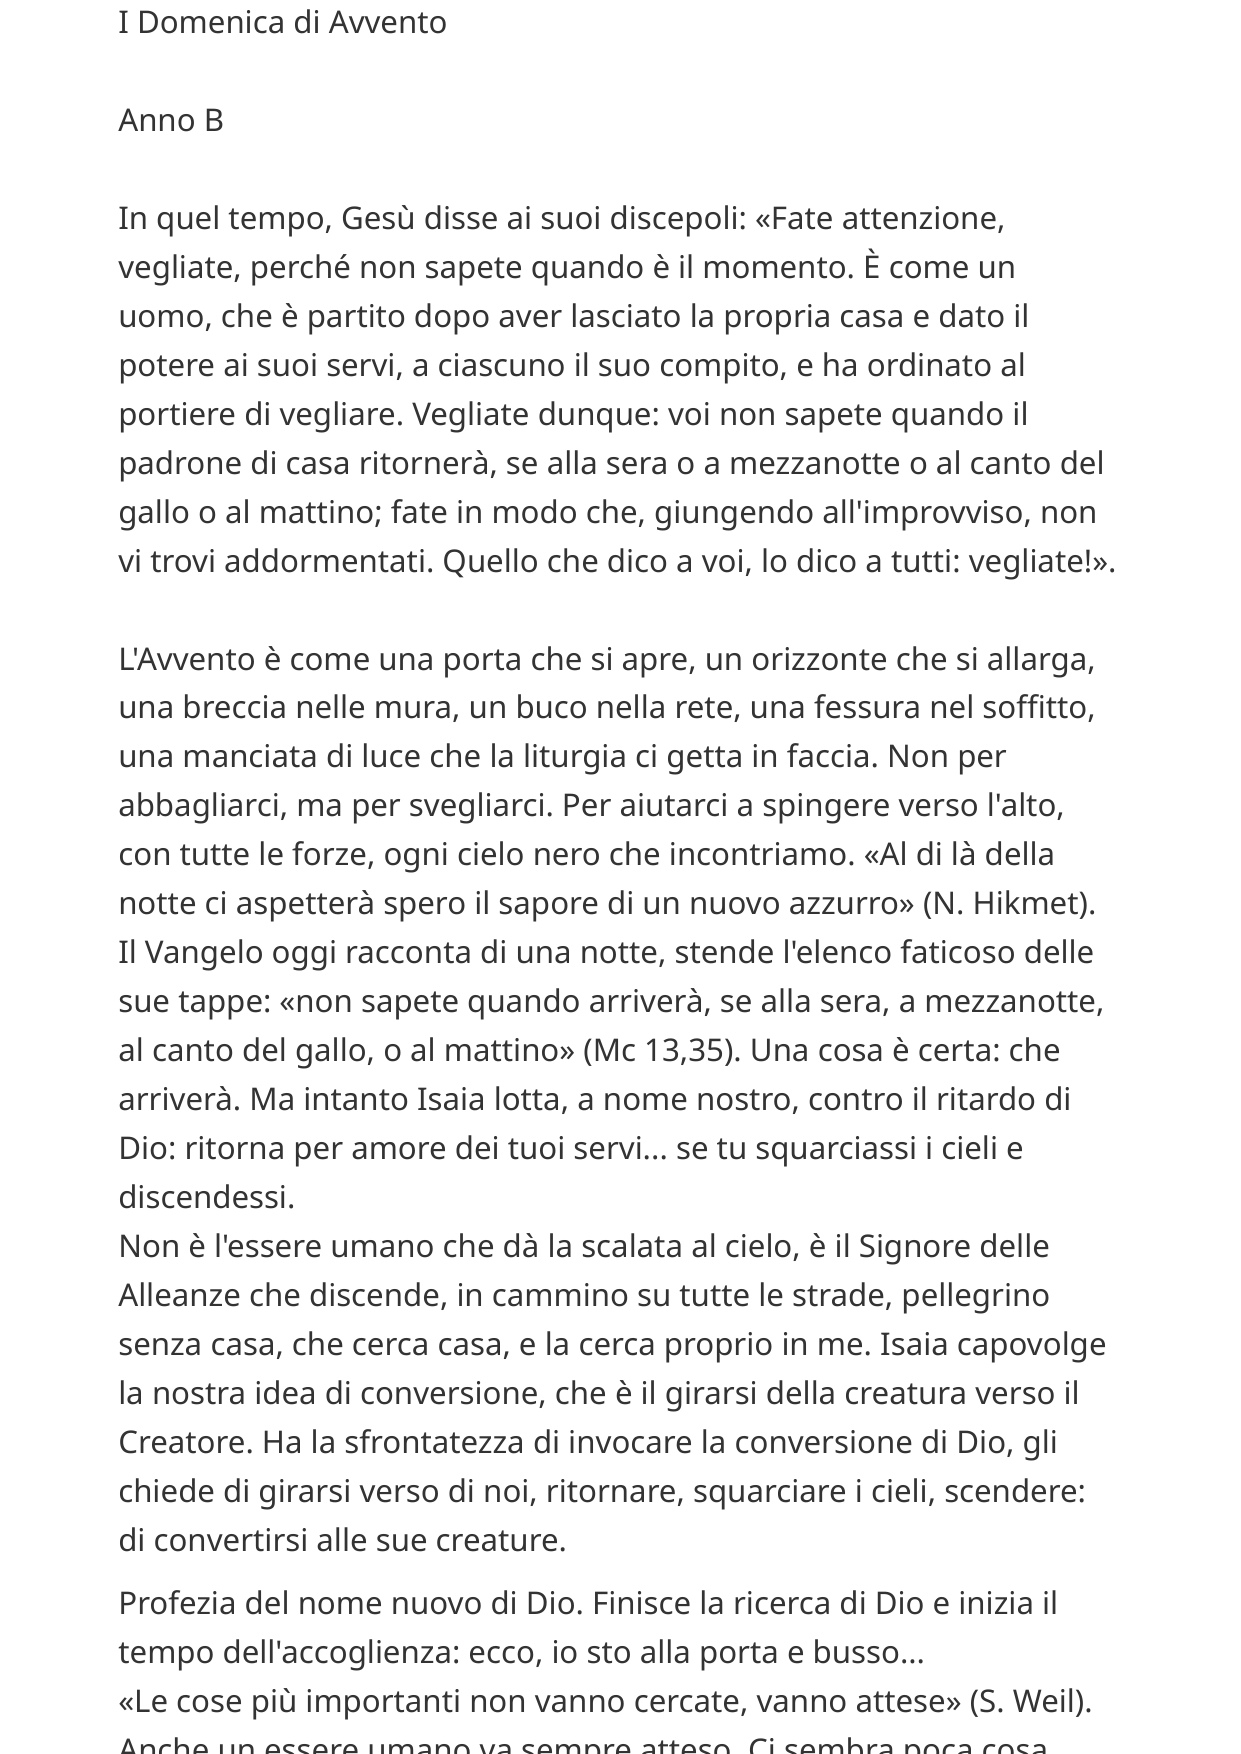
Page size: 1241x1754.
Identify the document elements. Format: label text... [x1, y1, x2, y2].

text I Domenica di Avvento Anno B In quel tempo, Gesù disse ai suoi discepoli: «Fate attenzione, vegliate, perché non sapete quando è il momento. È come un uomo, che è partito dopo aver lasciato la propria casa e dato il potere ai suoi servi, a ciascuno il suo compito, e ha ordinato al portiere di vegliare. Vegliate dunque: voi non sapete quando il padrone di casa ritornerà, se alla sera o a mezzanotte o al canto del gallo o al mattino; fate in modo che, giungendo all'improvviso, non vi trovi addormentati. Quello che dico a voi, lo dico a tutti: vegliate!». L'Avvento è come una porta che si apre, un orizzonte che si allarga, una breccia nelle mura, un buco nella rete, una fessura nel soffitto, una manciata di luce che la liturgia ci getta in faccia. Non per abbagliarci, ma per svegliarci. Per aiutarci a spingere verso l'alto, con tutte le forze, ogni cielo nero che incontriamo. «Al di là della notte ci aspetterà spero il sapore di un nuovo azzurro» (N. Hikmet). Il Vangelo oggi racconta di una notte, stende l'elenco faticoso delle sue tappe: «non sapete quando arriverà, se alla sera, a mezzanotte, al canto del gallo, o al mattino» (Mc 13,35). Una cosa è certa: che arriverà. Ma intanto Isaia lotta, a nome nostro, contro il ritardo di Dio: ritorna per amore dei tuoi servi... se tu squarciassi i cieli e discendessi. Non è l'essere umano che dà la scalata al cielo, è il Signore delle Alleanze che discende, in cammino su tutte le strade, pellegrino senza casa, che cerca casa, e la cerca proprio in me. Isaia capovolge la nostra idea di conversione, che è il girarsi della creatura verso il Creatore. Ha la sfrontatezza di invocare la conversione di Dio, gli chiede di girarsi verso di noi, ritornare, squarciare i cieli, scendere: di convertirsi alle sue creature. [118, 0, 1118, 1560]
text Profezia del nome nuovo di Dio. Finisce la ricerca di Dio e inizia il tempo dell'accoglienza: ecco, io sto alla porta e busso... «Le cose più importanti non vanno cercate, vanno attese» (S. Weil). Anche un essere umano va sempre atteso. Ci sembra poca cosa, perché noi vogliamo essere attivi, fare, costruire, determinare le cose e gli eventi. Invece Dio non si merita, si accoglie; non si conquista, si attende. Gesù nel Vangelo di questa domenica non si stanca di ripetere il ritornello di due atteggiamenti, nostro equipaggiamento spirituale per il percorso dell'attesa: state attenti e vegliate (Mc 13,33.35.37). L'attenzione ha la stessa radice di attesa: è un tendere a... Tutti abbiamo conosciuto giorni in cui la vita non tendeva a niente; sappiamo tutti cos'è una vita distratta, fare una cosa ed avere la testa da un'altra parte; incontrare una persona e non ricordare il colore dei suoi occhi; camminare sulla terra e calpestare tesori di bellezza. Distratti. L'amore è attenzione. L'attenzione è già una forma di preghiera, ed è la grammatica elementare che salva la mia vita interiore. Il secondo atteggiamento: vegliate. Non permettete a nessuno di addormentarvi o di comprarvi. Vegliate sui primi passi della pace, della luce dell'alba che si posa sul muro della notte, o in fondo al tunnel di questa pandemia. Vegliate e custodite tutti i germogli, tutto ciò che nasce e spunta porta una carezza e una sillaba di Dio. (Letture: Isaia 63, 16-17; 64, 2-7; Salmo 79; 1 Corinzi 1,3-9; Marco 13, 33-37). [118, 1581, 1118, 1754]
